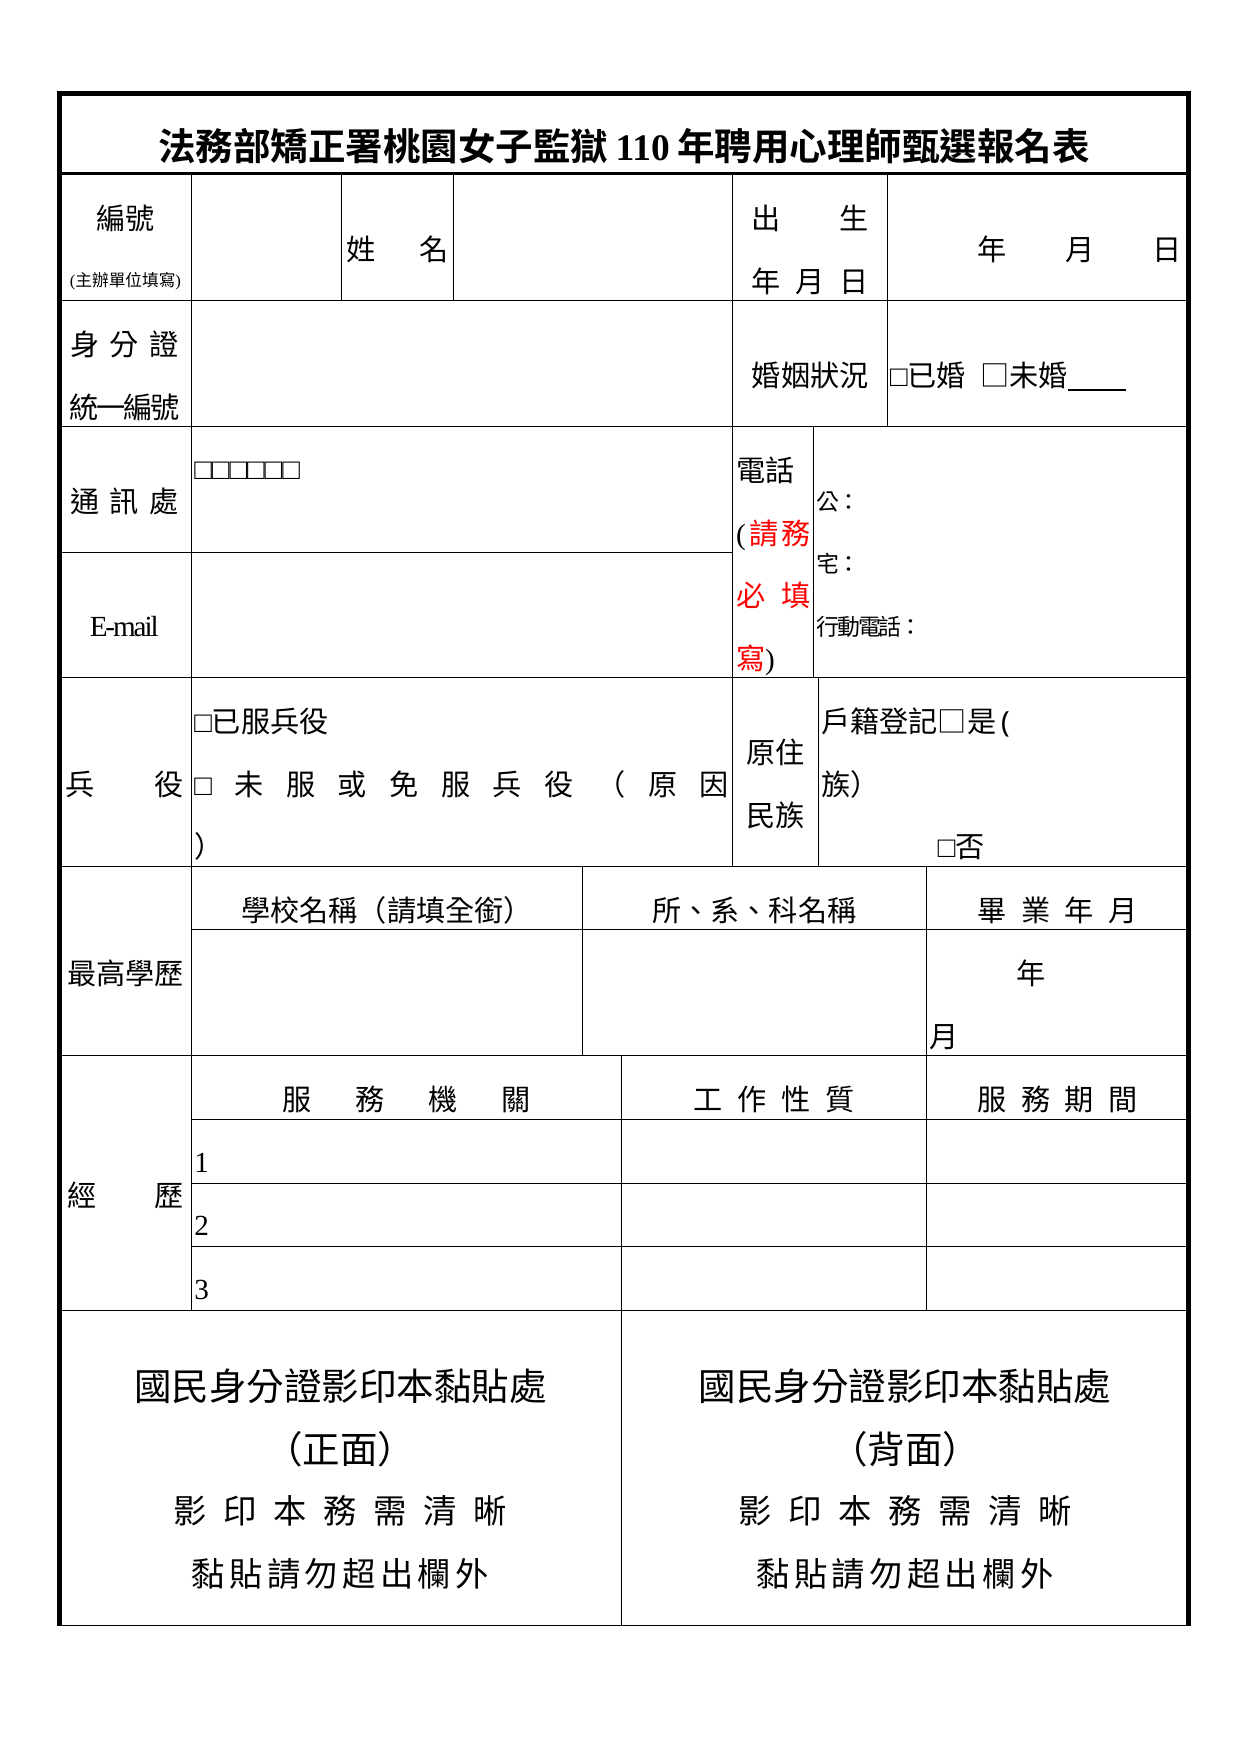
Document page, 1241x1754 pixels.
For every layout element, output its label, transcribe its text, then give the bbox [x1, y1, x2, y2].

table_cell 年 月 日 [888, 175, 1186, 300]
table_cell 國民身分證影印本黏貼處 （正面） 影 印 本 務 需 清 晰 黏貼請勿超出欄外 [62, 1311, 621, 1625]
table_cell [192, 553, 732, 677]
table_cell [583, 930, 926, 1055]
table_cell [927, 1247, 1186, 1309]
table_cell [927, 1184, 1186, 1246]
table_cell [927, 1120, 1186, 1182]
table_cell □已服兵役 □未服或免服兵役（原因 ） [192, 678, 732, 866]
table_cell 身 分 證 統一編號 [62, 301, 191, 426]
table_cell 戶籍登記□是( 族） □否 [819, 678, 1186, 866]
table_cell 姓 名 [342, 175, 453, 300]
table_cell 服 務 期 間 [927, 1056, 1186, 1119]
table_cell 年 月 [927, 930, 1186, 1055]
table_cell 最高學歷 [62, 867, 191, 1055]
table_cell [622, 1247, 926, 1309]
table_cell 所、系、科名稱 [583, 867, 926, 929]
table_cell 2 [192, 1184, 621, 1246]
table_cell [622, 1120, 926, 1182]
table_cell 經 歷 [62, 1056, 191, 1309]
table_cell 公： 宅： 行動電話： [814, 427, 1186, 677]
table_cell 國民身分證影印本黏貼處 （背面） 影 印 本 務 需 清 晰 黏貼請勿超出欄外 [622, 1311, 1186, 1625]
table_cell □□□□□□ [192, 427, 732, 552]
table_cell 工 作 性 質 [622, 1056, 926, 1119]
table_cell 3 [192, 1247, 621, 1309]
table_cell 學校名稱（請填全銜） [192, 867, 582, 929]
table_cell [454, 175, 732, 300]
table_cell 電話 (請務必填寫) [733, 427, 813, 677]
table_cell 原住 民族 [733, 678, 818, 866]
table_cell □已婚 □未婚 [888, 301, 1186, 426]
table_cell [622, 1184, 926, 1246]
table_cell 婚姻狀況 [733, 301, 887, 426]
table_cell 出 生 年 月 日 [733, 175, 887, 300]
table_cell 服 務 機 關 [192, 1056, 621, 1119]
table_cell 兵 役 [62, 678, 191, 866]
table_cell 1 [192, 1120, 621, 1182]
table_cell [192, 930, 582, 1055]
table_cell [192, 301, 732, 426]
table_cell 編號 (主辦單位填寫) [62, 175, 191, 300]
table_cell [192, 175, 341, 300]
table_cell 通 訊 處 [62, 427, 191, 552]
table_cell E-mail [62, 553, 191, 677]
table_cell 畢 業 年 月 [927, 867, 1186, 929]
table_header 法務部矯正署桃園女子監獄110年聘用心理師甄選報名表 [62, 96, 1186, 172]
